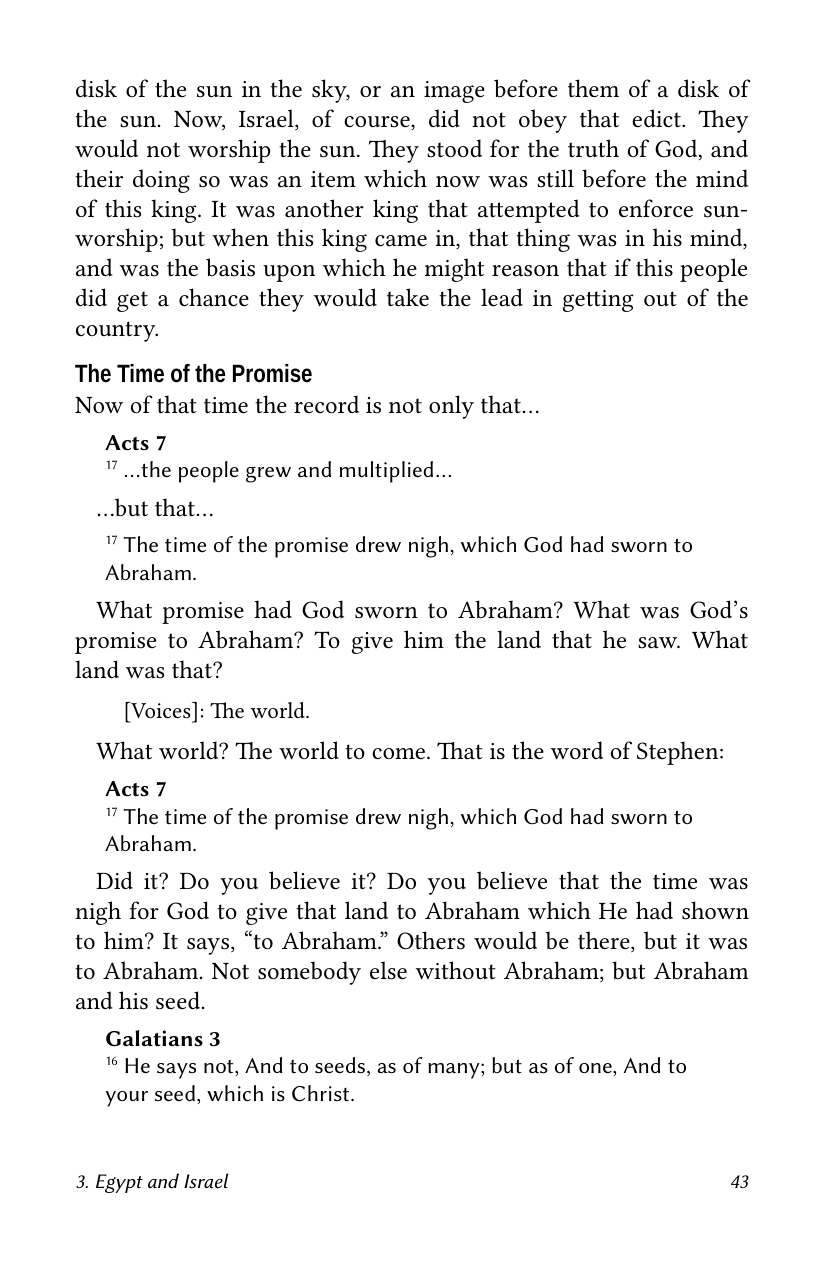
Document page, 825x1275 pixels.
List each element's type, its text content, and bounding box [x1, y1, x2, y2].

text 16 He says not, And to seeds, as of many; but as of one, And to your seed, which is Christ. [105, 1053, 720, 1107]
text What promise had God sworn to Abraham? What was God’s promise to Abraham? To give him the land that he saw. What land was that? [75, 596, 750, 684]
text ...but that… [75, 493, 750, 522]
text 17 The time of the promise drew nigh, which God had sworn to Abraham. [105, 532, 720, 586]
text Acts 7 [105, 776, 750, 802]
text Galatians 3 [105, 1026, 750, 1052]
text 17 The time of the promise drew nigh, which God had sworn to Abraham. [105, 804, 720, 857]
text disk of the sun in the sky, or an image before them of a disk of the sun. Now, Israel, of course, did not obey that edict. They would not worship the sun. They stood for the truth of God, and their doing so was an item which now was still before the mind of this king. It was another king that attempted to enforce sun-worship; but when this king came in, that thing was in his mind, and was the basis upon which he might reason that if this people did get a chance they would take the lead in getting out of the country. [75, 75, 750, 343]
text Now of that time the record is not only that… [75, 391, 750, 419]
subtitle The Time of the Promise [75, 359, 750, 388]
text 17 ...the people grew and multiplied… [105, 457, 720, 483]
text Did it? Do you believe it? Do you believe that the time was nigh for God to give that land to Abraham which He had shown to him? It says, “to Abraham.” Others would be there, but it was to Abraham. Not somebody else without Abraham; but Abraham and his seed. [75, 867, 750, 1016]
text [Voices]: The world. [105, 698, 720, 724]
text Acts 7 [105, 429, 750, 456]
text What world? The world to come. That is the word of Stephen: [75, 737, 750, 766]
